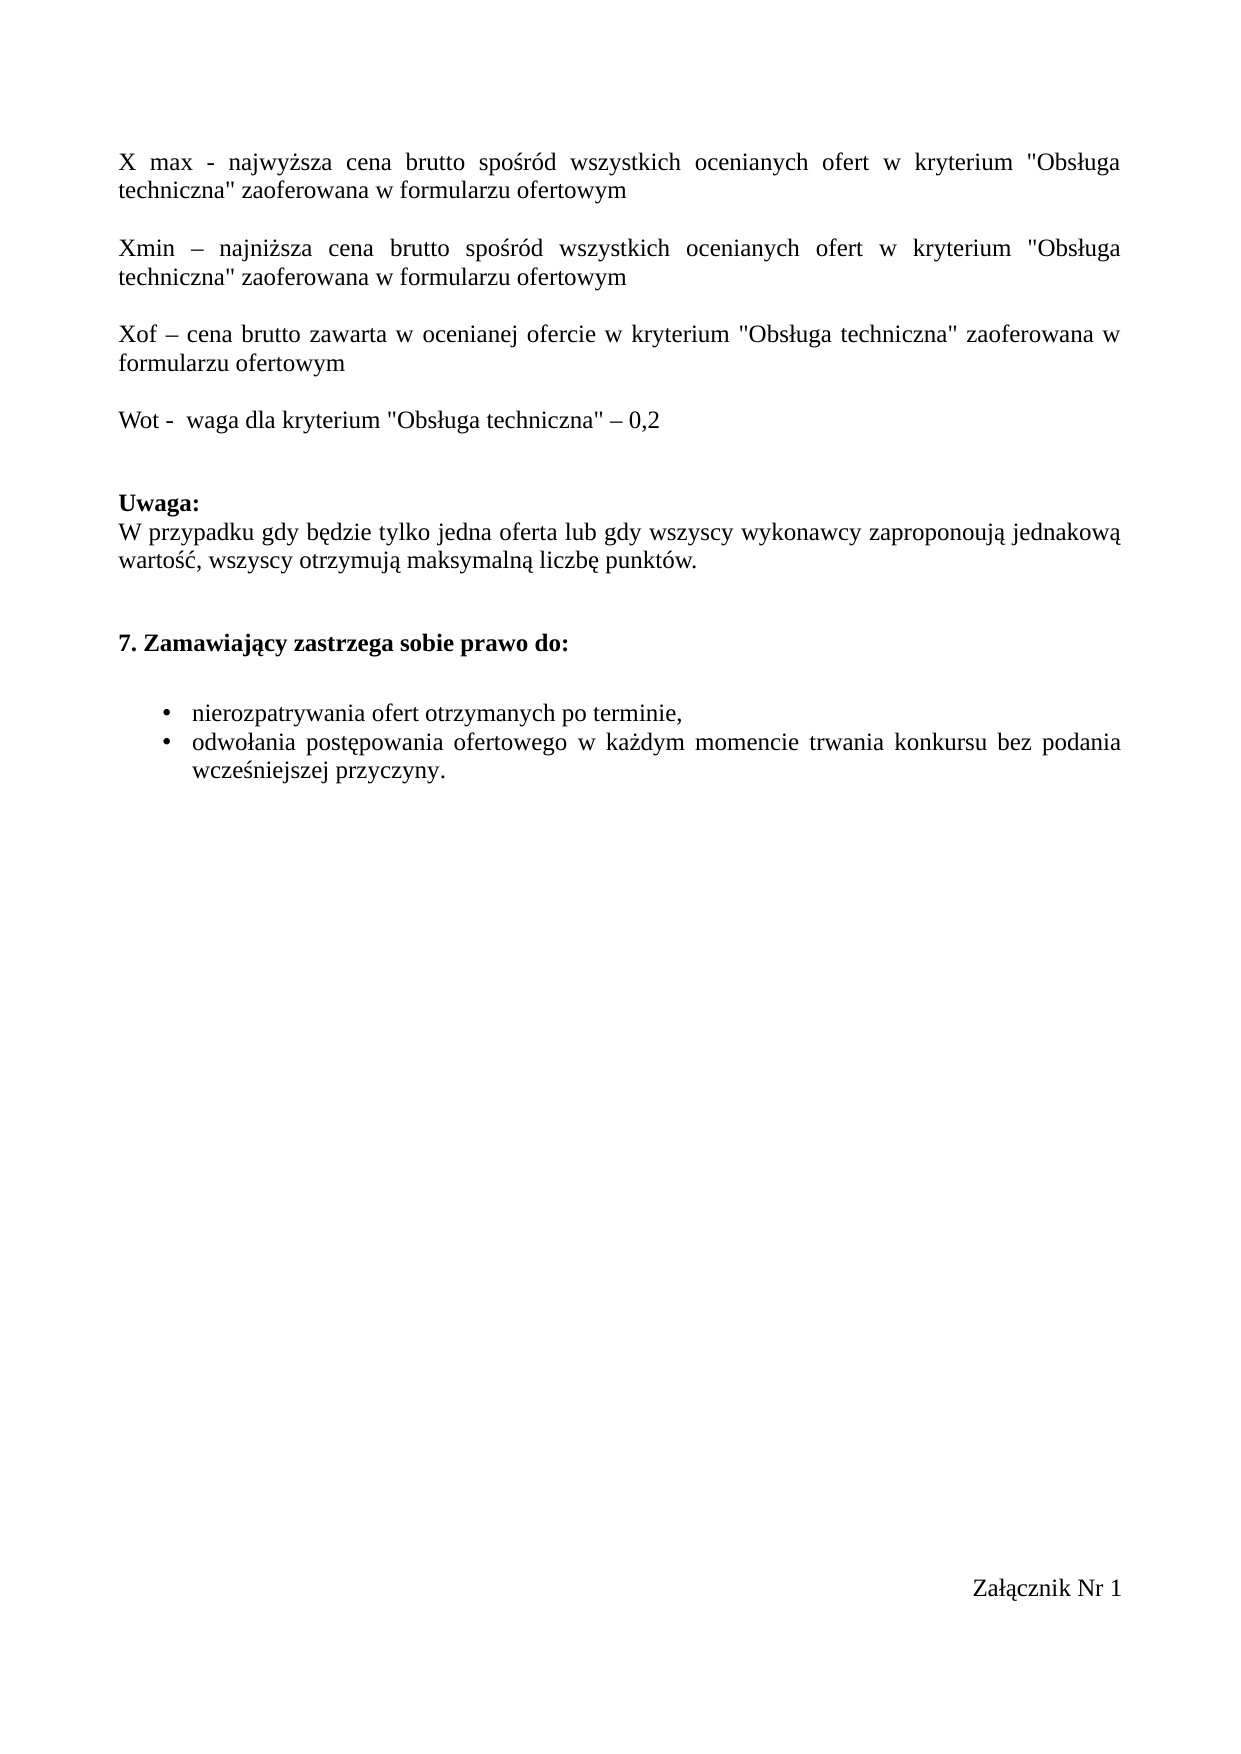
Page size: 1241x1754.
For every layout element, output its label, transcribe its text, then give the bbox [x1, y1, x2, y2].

text Xof – cena brutto zawarta w ocenianej ofercie w kryterium "Obsługa techniczna" zaoferowana w formularzu ofertowym [118, 291, 1122, 377]
text X max - najwyższa cena brutto spośród wszystkich ocenianych ofert w kryterium "Obsługa techniczna" zaoferowana w formularzu ofertowym [118, 118, 1122, 204]
text Wot - waga dla kryterium "Obsługa techniczna" – 0,2 [118, 377, 1122, 434]
list nierozpatrywania ofert otrzymanych po terminie, [162, 698, 1122, 727]
text 7. Zamawiający zastrzega sobie prawo do: [118, 628, 1122, 657]
text [118, 1602, 1122, 1633]
text Xmin – najniższa cena brutto spośród wszystkich ocenianych ofert w kryterium "Obsługa techniczna" zaoferowana w formularzu ofertowym [118, 204, 1122, 291]
text Załącznik Nr 1 [118, 1544, 1122, 1602]
list odwołania postępowania ofertowego w każdym momencie trwania konkursu bez podania wcześniejszej przyczyny. [162, 727, 1122, 784]
text Uwaga: [118, 488, 1122, 517]
text W przypadku gdy będzie tylko jedna oferta lub gdy wszyscy wykonawcy zaproponoują jednakową wartość, wszyscy otrzymują maksymalną liczbę punktów. [118, 517, 1122, 574]
